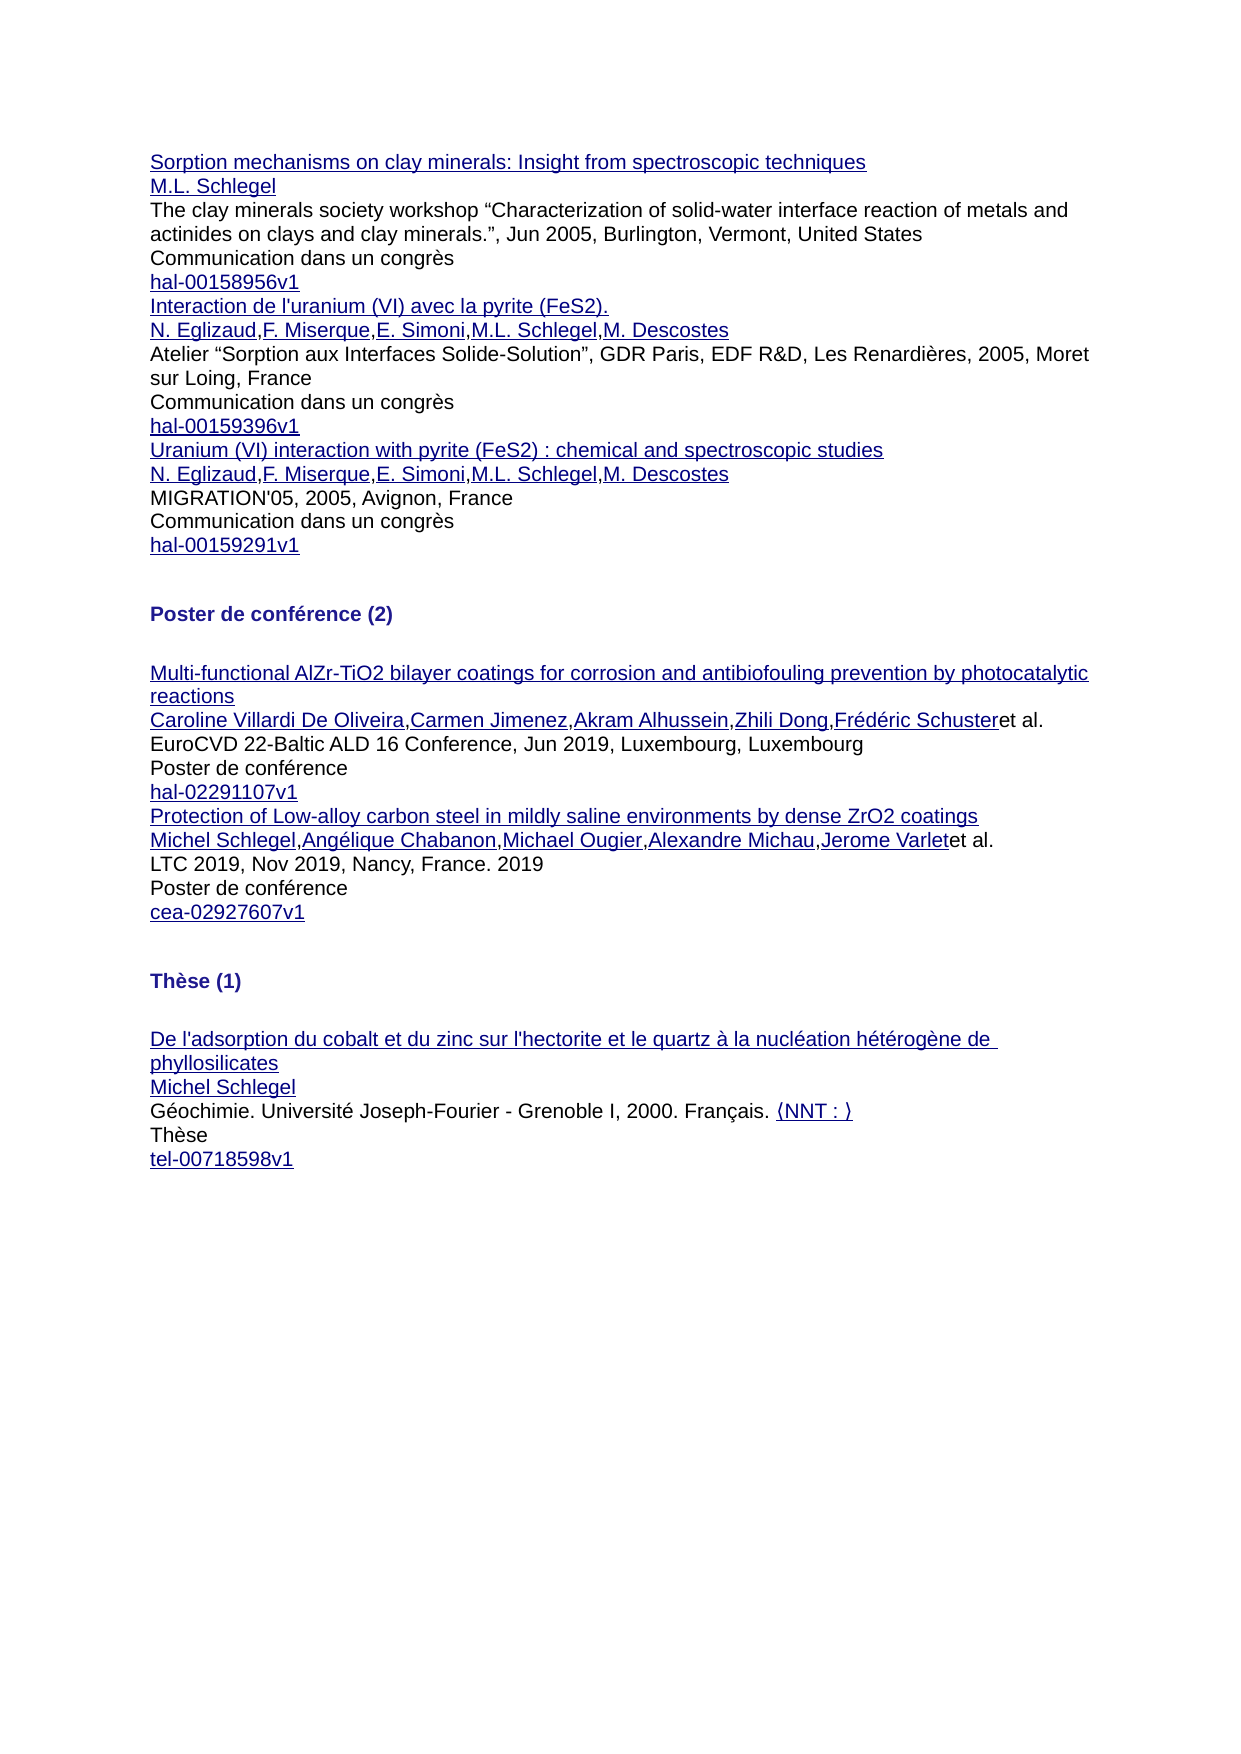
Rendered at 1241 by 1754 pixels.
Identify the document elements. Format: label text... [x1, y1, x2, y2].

table_cell Interaction de l'uranium (VI) avec la pyrite (FeS2). N. Eglizaud,F. Miserque,E. Simoni,M.L. Schlegel,M. Descostes Atelier “Sorption aux Interfaces Solide-Solution”, GDR Paris, EDF R&D, Les Renardières, 2005, Moret sur Loing, France Communication dans un congrès hal-00159396v1 [150, 294, 1090, 437]
table_cell Protection of Low-alloy carbon steel in mildly saline environments by dense ZrO2 coatings Michel Schlegel,Angélique Chabanon,Michael Ougier,Alexandre Michau,Jerome Varletet al. LTC 2019, Nov 2019, Nancy, France. 2019 Poster de conférence cea-02927607v1 [150, 804, 1090, 924]
table_header Multi-functional AlZr-TiO2 bilayer coatings for corrosion and antibiofouling prevention by photocatalytic reactions Caroline Villardi De Oliveira,Carmen Jimenez,Akram Alhussein,Zhili Dong,Frédéric Schusteret al. EuroCVD 22-Baltic ALD 16 Conference, Jun 2019, Luxembourg, Luxembourg Poster de conférence hal-02291107v1 [150, 660, 1090, 804]
table_header De l'adsorption du cobalt et du zinc sur l'hectorite et le quartz à la nucléation hétérogène de phyllosilicates Michel Schlegel Géochimie. Université Joseph-Fourier - Grenoble I, 2000. Français. ⟨NNT : ⟩ Thèse tel-00718598v1 [150, 1027, 1090, 1171]
table_cell Uranium (VI) interaction with pyrite (FeS2) : chemical and spectroscopic studies N. Eglizaud,F. Miserque,E. Simoni,M.L. Schlegel,M. Descostes MIGRATION'05, 2005, Avignon, France Communication dans un congrès hal-00159291v1 [150, 438, 1090, 557]
table_cell Sorption mechanisms on clay minerals: Insight from spectroscopic techniques M.L. Schlegel The clay minerals society workshop “Characterization of solid-water interface reaction of metals and actinides on clays and clay minerals.”, Jun 2005, Burlington, Vermont, United States Communication dans un congrès hal-00158956v1 [150, 150, 1090, 294]
subtitle Poster de conférence (2) [150, 602, 1090, 626]
subtitle Thèse (1) [150, 969, 1090, 993]
